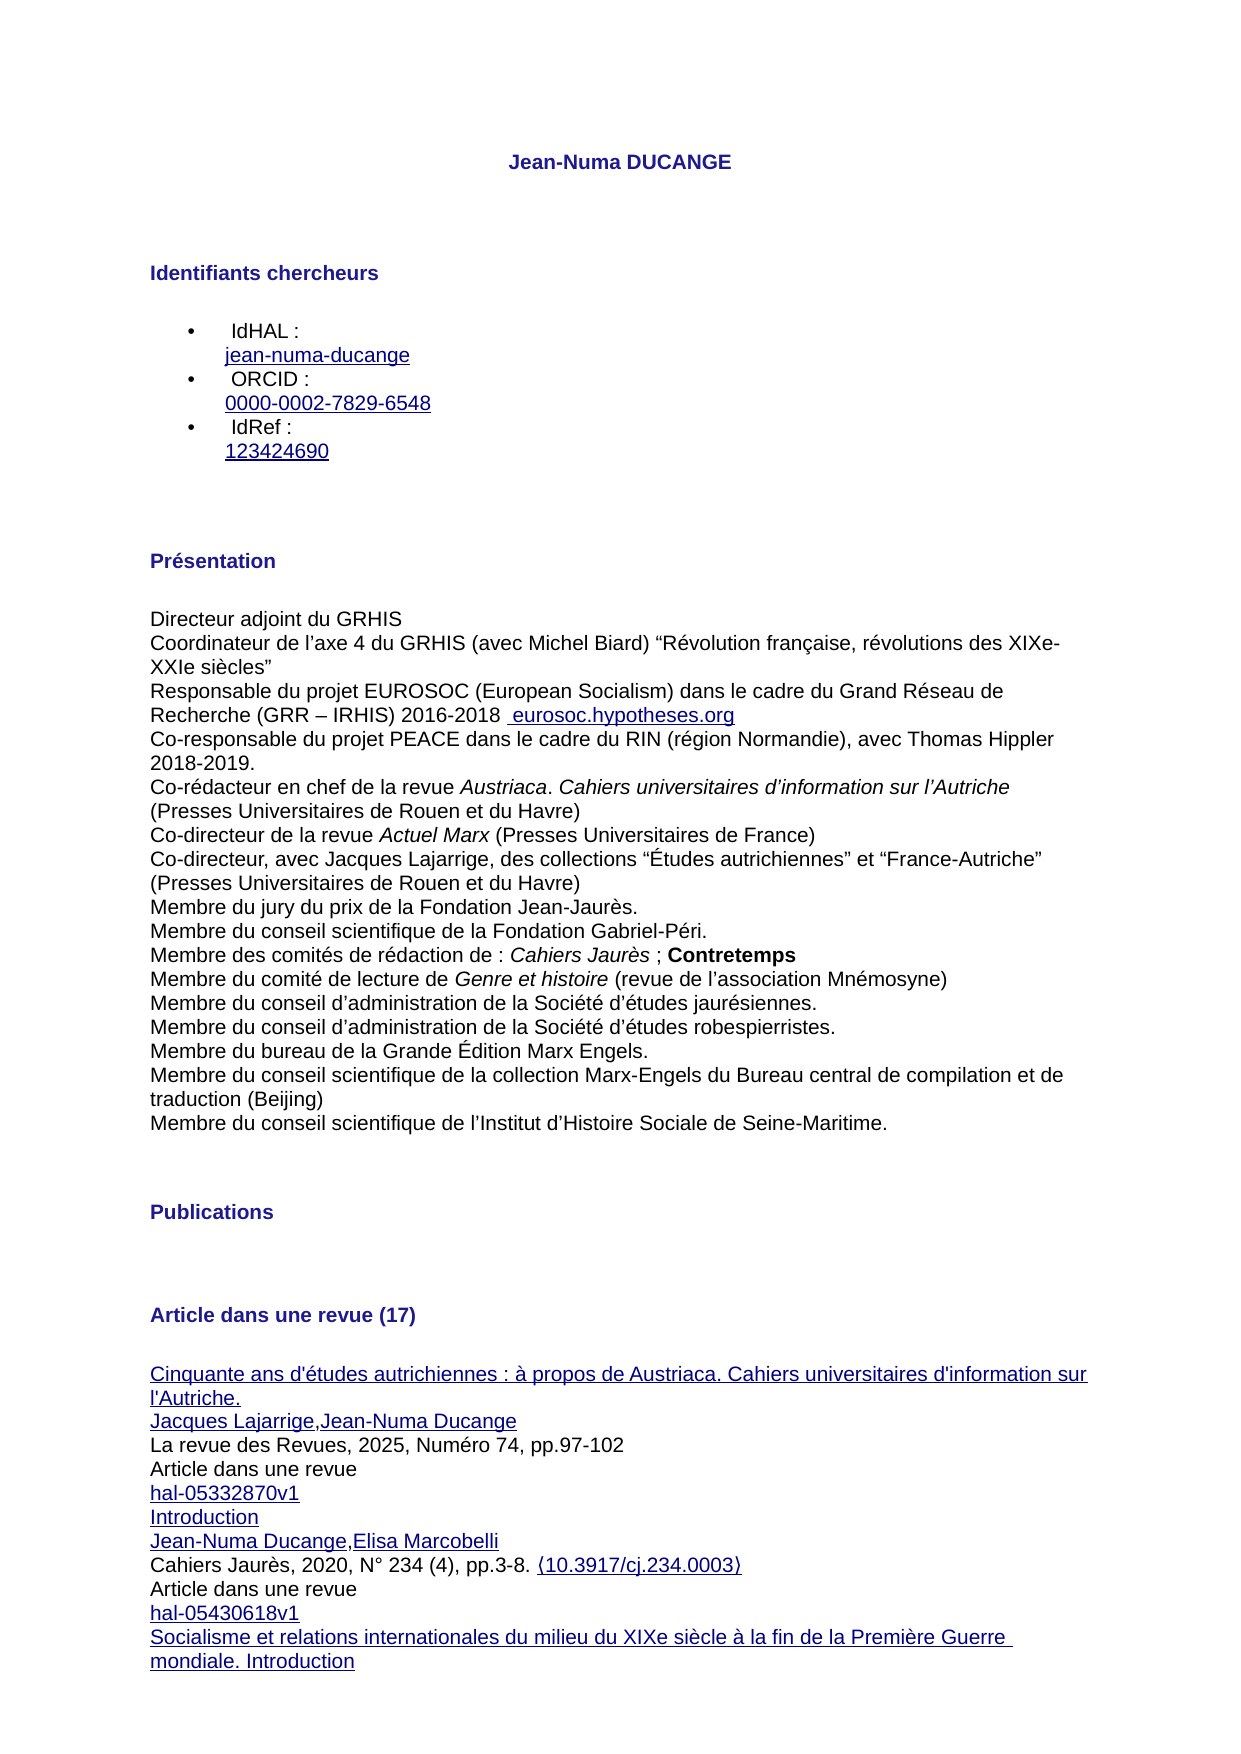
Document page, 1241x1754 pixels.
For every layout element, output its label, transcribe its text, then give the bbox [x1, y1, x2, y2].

subtitle Article dans une revue (17) [150, 1303, 1090, 1327]
subtitle Identifiants chercheurs [150, 260, 1090, 284]
text Co-directeur, avec Jacques Lajarrige, des collections “Études autrichiennes” et “France-Autriche” (Presses Universitaires de Rouen et du Havre) [150, 847, 1090, 895]
text Membre du conseil scientifique de la Fondation Gabriel-Péri. [150, 919, 1090, 943]
text Co-rédacteur en chef de la revue Austriaca. Cahiers universitaires d’information sur l’Autriche (Presses Universitaires de Rouen et du Havre) [150, 775, 1090, 823]
list IdRef : [187, 414, 1090, 438]
text Responsable du projet EUROSOC (European Socialism) dans le cadre du Grand Réseau de Recherche (GRR – IRHIS) 2016-2018 eurosoc.hypotheses.org [150, 679, 1090, 727]
list jean-numa-ducange [187, 343, 1090, 367]
text Membre du comité de lecture de Genre et histoire (revue de l’association Mnémosyne) [150, 967, 1090, 991]
list 0000-0002-7829-6548 [187, 391, 1090, 414]
text Membre du conseil d’administration de la Société d’études jaurésiennes. [150, 991, 1090, 1014]
text Co-directeur de la revue Actuel Marx (Presses Universitaires de France) [150, 823, 1090, 847]
text Membre des comités de rédaction de : Cahiers Jaurès ; Contretemps [150, 943, 1090, 967]
subtitle Jean-Numa DUCANGE [150, 150, 1090, 174]
text Coordinateur de l’axe 4 du GRHIS (avec Michel Biard) “Révolution française, révolutions des XIXe-XXIe siècles” [150, 631, 1090, 679]
text Membre du bureau de la Grande Édition Marx Engels. [150, 1038, 1090, 1062]
subtitle Présentation [150, 549, 1090, 573]
text Membre du conseil scientifique de la collection Marx-Engels du Bureau central de compilation et de traduction (Beijing) [150, 1062, 1090, 1110]
subtitle Publications [150, 1200, 1090, 1224]
list 123424690 [187, 438, 1090, 462]
text Directeur adjoint du GRHIS [150, 607, 1090, 631]
text Membre du conseil scientifique de l’Institut d’Histoire Sociale de Seine-Maritime. [150, 1110, 1090, 1134]
list ORCID : [187, 367, 1090, 391]
table_cell Socialisme et relations internationales du milieu du XIXe siècle à la fin de la Première Guerre mondiale. Introduction [150, 1625, 1090, 1673]
list IdHAL : [187, 319, 1090, 343]
text Co-responsable du projet PEACE dans le cadre du RIN (région Normandie), avec Thomas Hippler 2018-2019. [150, 727, 1090, 775]
text Membre du jury du prix de la Fondation Jean-Jaurès. [150, 895, 1090, 919]
text Membre du conseil d’administration de la Société d’études robespierristes. [150, 1014, 1090, 1038]
table_cell Introduction Jean-Numa Ducange,Elisa Marcobelli Cahiers Jaurès, 2020, N° 234 (4), pp.3-8. ⟨10.3917/cj.234.0003⟩ Article dans une revue hal-05430618v1 [150, 1505, 1090, 1625]
table_header Cinquante ans d'études autrichiennes : à propos de Austriaca. Cahiers universitaires d'information sur l'Autriche. Jacques Lajarrige,Jean-Numa Ducange La revue des Revues, 2025, Numéro 74, pp.97-102 Article dans une revue hal-05332870v1 [150, 1361, 1090, 1505]
